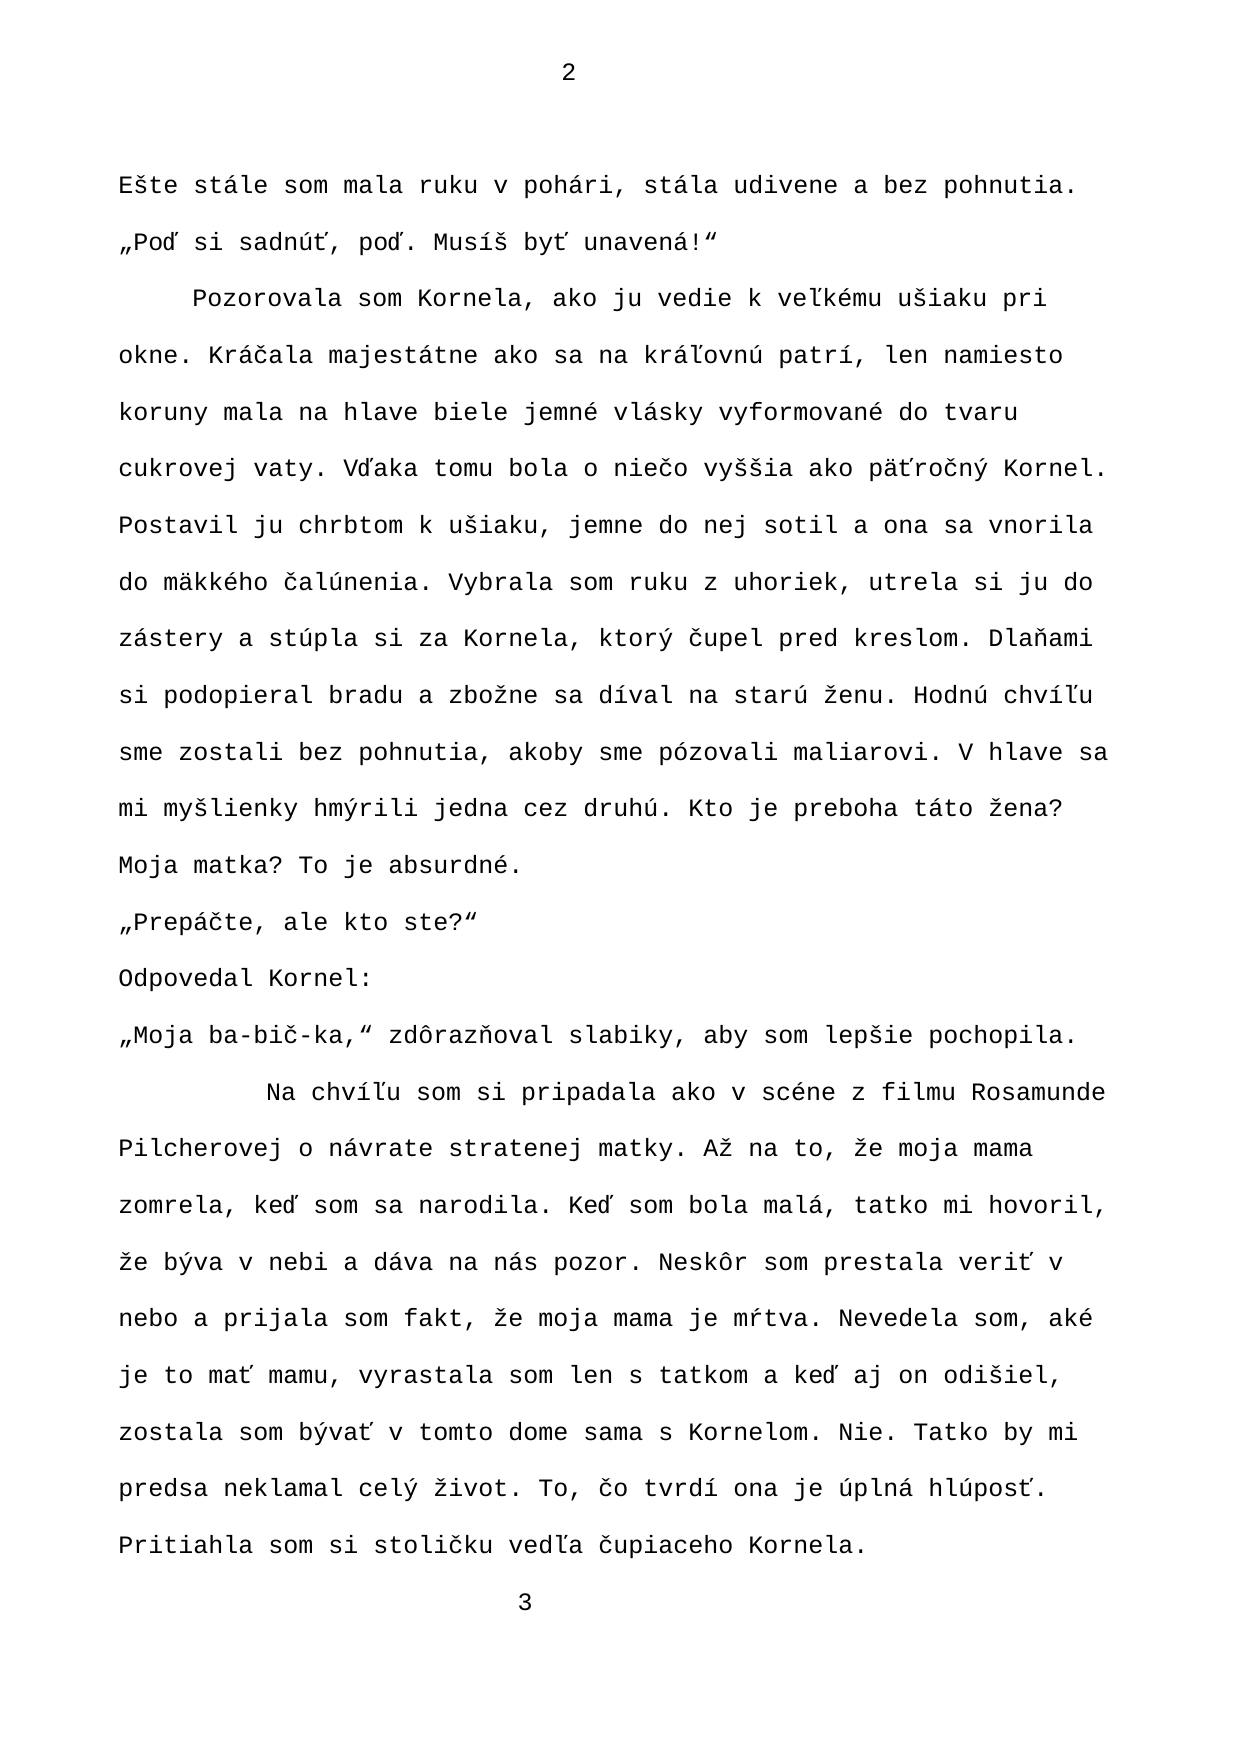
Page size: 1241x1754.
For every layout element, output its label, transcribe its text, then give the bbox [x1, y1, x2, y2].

text Pozorovala som Kornela, ako ju vedie k veľkému ušiaku pri okne. Kráčala majestátne ako sa na kráľovnú patrí, len namiesto koruny mala na hlave biele jemné vlásky vyformované do tvaru cukrovej vaty. Vďaka tomu bola o niečo vyššia ako päťročný Kornel. Postavil ju chrbtom k ušiaku, jemne do nej sotil a ona sa vnorila do mäkkého čalúnenia. Vybrala som ruku z uhoriek, utrela si ju do zástery a stúpla si za Kornela, ktorý čupel pred kreslom. Dlaňami si podopieral bradu a zbožne sa díval na starú ženu. Hodnú chvíľu sme zostali bez pohnutia, akoby sme pózovali maliarovi. V hlave sa mi myšlienky hmýrili jedna cez druhú. Kto je preboha táto žena? Moja matka? To je absurdné. [118, 286, 1122, 881]
text 3 [118, 1589, 1122, 1617]
text Ešte stále som mala ruku v pohári, stála udivene a bez pohnutia. [118, 172, 1122, 201]
text „Moja ba-bič-ka,“ zdôrazňoval slabiky, aby som lepšie pochopila. [118, 1022, 1122, 1051]
text Na chvíľu som si pripadala ako v scéne z filmu Rosamunde Pilcherovej o návrate stratenej matky. Až na to, že moja mama zomrela, keď som sa narodila. Keď som bola malá, tatko mi hovoril, že býva v nebi a dáva na nás pozor. Neskôr som prestala veriť v nebo a prijala som fakt, že moja mama je mŕtva. Nevedela som, aké je to mať mamu, vyrastala som len s tatkom a keď aj on odišiel, zostala som bývať v tomto dome sama s Kornelom. Nie. Tatko by mi predsa neklamal celý život. To, čo tvrdí ona je úplná hlúposť. Pritiahla som si stoličku vedľa čupiaceho Kornela. [118, 1079, 1122, 1561]
text Odpovedal Kornel: [118, 966, 1122, 994]
text „Poď si sadnúť, poď. Musíš byť unavená!“ [118, 229, 1122, 257]
text 2 [118, 59, 1122, 87]
text „Prepáčte, ale kto ste?“ [118, 909, 1122, 937]
